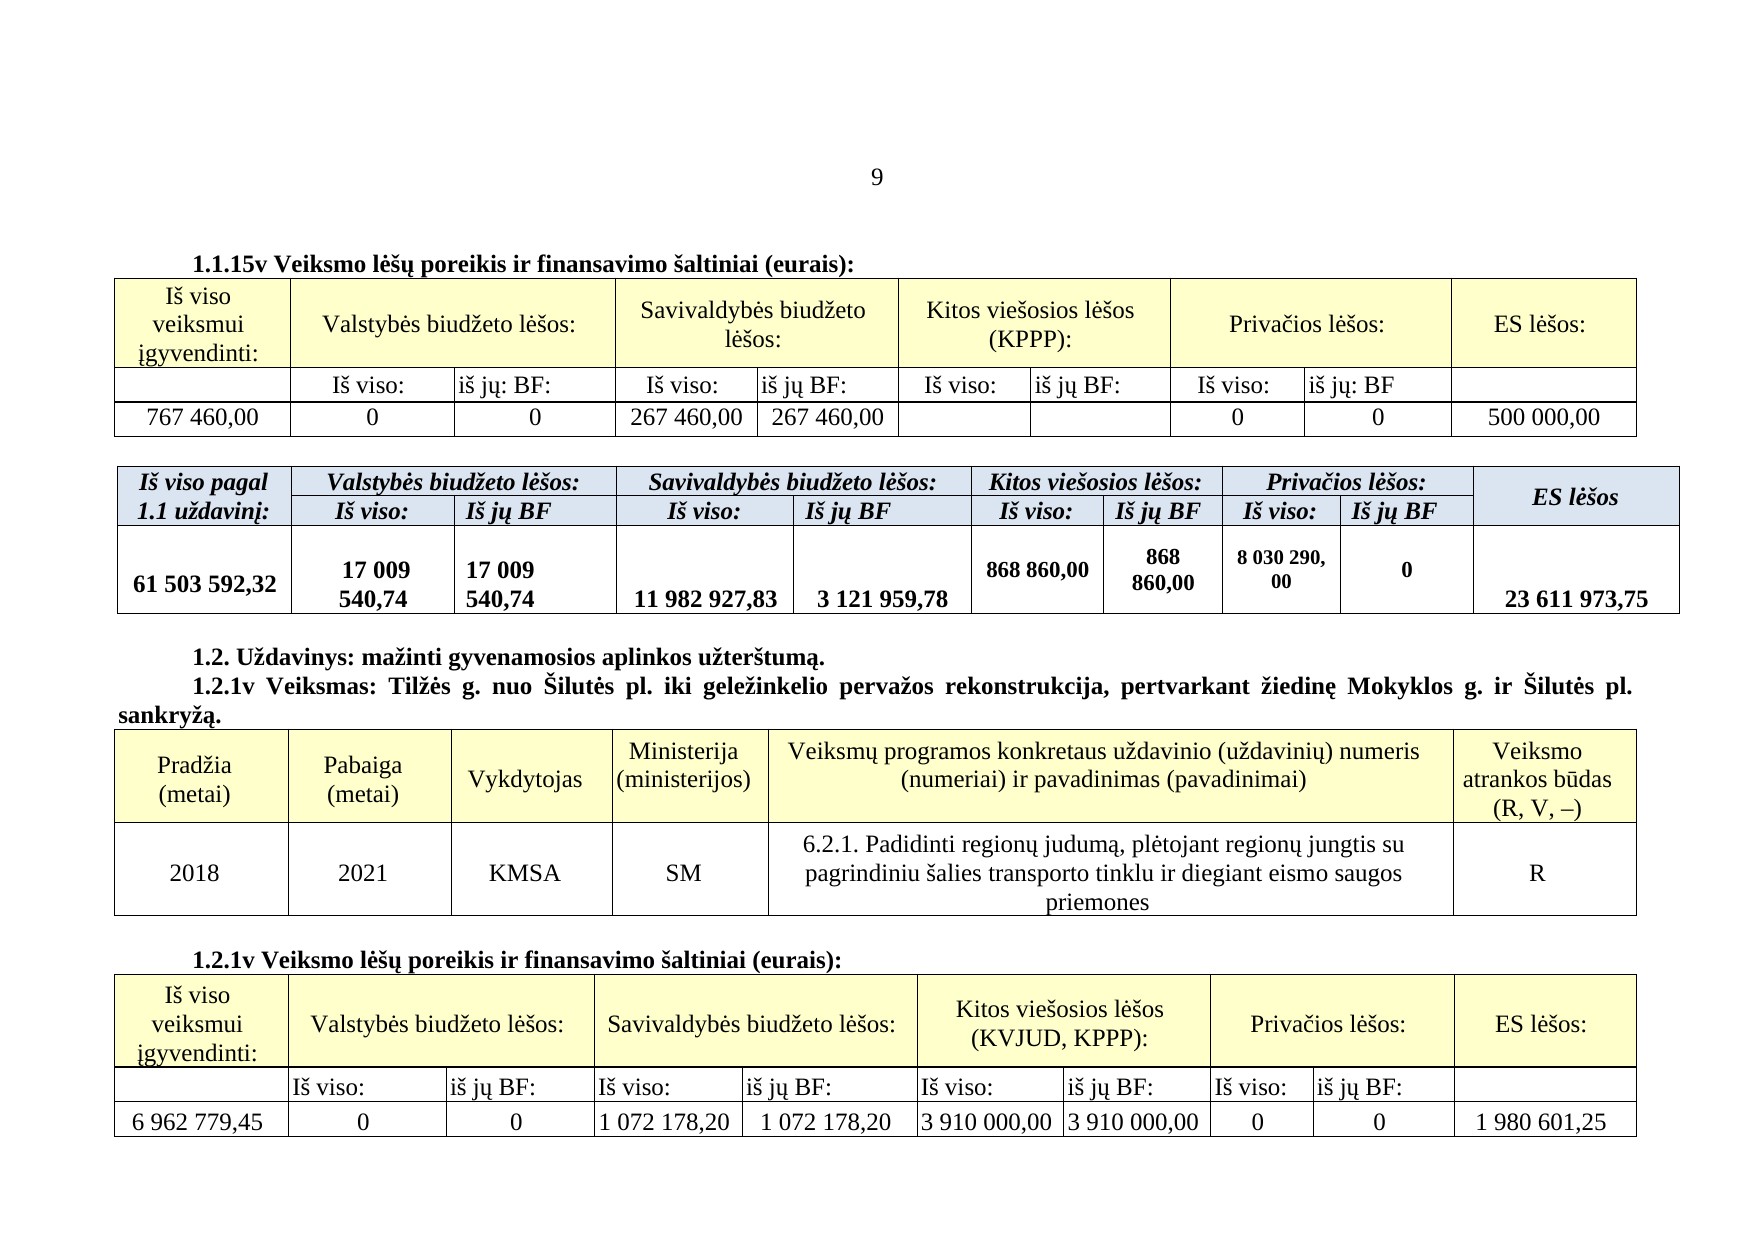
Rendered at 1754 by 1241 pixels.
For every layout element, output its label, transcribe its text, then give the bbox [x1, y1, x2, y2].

table_cell Iš jų BF [455, 496, 616, 525]
table_cell iš jų BF: [1314, 1068, 1454, 1101]
table_cell 868 860,00 [972, 526, 1103, 612]
table_cell Iš viso: [918, 1068, 1063, 1101]
table_cell [1455, 1068, 1636, 1101]
table_cell [115, 368, 290, 401]
table_cell Iš viso: [899, 368, 1030, 401]
table_cell iš jų BF: [447, 1068, 594, 1101]
table_cell 0 [1171, 403, 1304, 436]
table_cell 267 460,00 [758, 403, 898, 436]
table_header ES lėšos: [1452, 279, 1636, 367]
table_cell 1 072 178,20 [743, 1102, 917, 1136]
table_cell 267 460,00 [616, 403, 757, 436]
table_cell Iš viso: [1171, 368, 1304, 401]
table_cell 23 611 973,75 [1474, 526, 1679, 612]
table_cell Iš viso: [291, 368, 454, 401]
table_cell 2021 [289, 823, 451, 915]
table_header Veiksmų programos konkretaus uždavinio (uždavinių) numeris (numeriai) ir pavadinimas (pavadinimai) [769, 730, 1453, 822]
text 1.1.15v Veiksmo lėšų poreikis ir finansavimo šaltiniai (eurais): [118, 249, 1636, 277]
table_header Iš viso veiksmui įgyvendinti: [115, 975, 288, 1066]
table_cell SM [613, 823, 768, 915]
table_header ES lėšos: [1455, 975, 1636, 1066]
table_header Kitos viešosios lėšos: [972, 467, 1222, 495]
text 1.2.1v Veiksmas: Tilžės g. nuo Šilutės pl. iki geležinkelio pervažos rekonstrukcija, pertvarkant žiedinę Mokyklos g. ir Šilutės pl. sankryžą. [118, 671, 1636, 728]
table_header ES lėšos [1474, 467, 1679, 525]
table_header Savivaldybės biudžeto lėšos: [617, 467, 971, 495]
table_header Pabaiga (metai) [289, 730, 451, 822]
table_header Privačios lėšos: [1223, 467, 1473, 495]
table_cell 0 [1305, 403, 1451, 436]
table_cell 0 [455, 403, 615, 436]
table_cell [1031, 403, 1170, 436]
table_cell iš jų BF: [1031, 368, 1170, 401]
table_cell 0 [1341, 526, 1473, 612]
table_cell 6 962 779,45 [115, 1102, 288, 1136]
table_cell 1 980 601,25 [1455, 1102, 1636, 1136]
table_cell Iš jų BF [1341, 496, 1473, 525]
table_cell 767 460,00 [115, 403, 290, 436]
table_header Kitos viešosios lėšos (KPPP): [899, 279, 1170, 367]
table_cell Iš jų BF [1104, 496, 1222, 525]
table_cell 17 009 540,74 [455, 526, 616, 612]
text 1.2. Uždavinys: mažinti gyvenamosios aplinkos užterštumą. [118, 642, 1636, 671]
table_header Valstybės biudžeto lėšos: [289, 975, 594, 1066]
table_header Ministerija (ministerijos) [613, 730, 768, 822]
table_header Valstybės biudžeto lėšos: [292, 467, 616, 495]
table_header Iš viso pagal 1.1 uždavinį: [118, 467, 291, 525]
table_cell 61 503 592,32 [118, 526, 291, 612]
table_cell [1452, 368, 1636, 401]
table_cell iš jų: BF: [455, 368, 615, 401]
table_cell R [1454, 823, 1636, 915]
table_cell [899, 403, 1030, 436]
table_cell Iš viso: [617, 496, 793, 525]
table_header Kitos viešosios lėšos (KVJUD, KPPP): [918, 975, 1210, 1066]
table_cell iš jų BF: [1064, 1068, 1210, 1101]
table_cell 0 [1211, 1102, 1313, 1136]
table_cell 868 860,00 [1104, 526, 1222, 612]
table_cell Iš viso: [1223, 496, 1340, 525]
table_header Vykdytojas [452, 730, 612, 822]
table_header Privačios lėšos: [1171, 279, 1451, 367]
table_cell Iš jų BF [794, 496, 971, 525]
table_cell 6.2.1. Padidinti regionų judumą, plėtojant regionų jungtis su pagrindiniu šalies transporto tinklu ir diegiant eismo saugos priemones [769, 823, 1453, 915]
table_cell 1 072 178,20 [595, 1102, 742, 1136]
table_cell iš jų BF: [743, 1068, 917, 1101]
table_header Savivaldybės biudžeto lėšos: [595, 975, 917, 1066]
table_cell Iš viso: [289, 1068, 446, 1101]
table_cell Iš viso: [1211, 1068, 1313, 1101]
table_cell 17 009 540,74 [292, 526, 454, 612]
table_cell 0 [289, 1102, 446, 1136]
text 1.2.1v Veiksmo lėšų poreikis ir finansavimo šaltiniai (eurais): [118, 945, 1636, 974]
table_cell 0 [447, 1102, 594, 1136]
table_cell 500 000,00 [1452, 403, 1636, 436]
table_header Savivaldybės biudžeto lėšos: [616, 279, 898, 367]
table_cell iš jų BF: [758, 368, 898, 401]
table_cell iš jų: BF [1305, 368, 1451, 401]
table_cell Iš viso: [616, 368, 757, 401]
table_header Iš viso veiksmui įgyvendinti: [115, 279, 290, 367]
table_header Privačios lėšos: [1211, 975, 1454, 1066]
table_cell [115, 1068, 288, 1101]
table_cell 11 982 927,83 [617, 526, 793, 612]
table_header Pradžia (metai) [115, 730, 288, 822]
table_cell 3 121 959,78 [794, 526, 971, 612]
table_cell 2018 [115, 823, 288, 915]
table_cell 8 030 290,00 [1223, 526, 1340, 612]
table_cell Iš viso: [292, 496, 454, 525]
table_cell 3 910 000,00 [1064, 1102, 1210, 1136]
table_cell 0 [291, 403, 454, 436]
table_cell Iš viso: [595, 1068, 742, 1101]
table_cell 0 [1314, 1102, 1454, 1136]
table_cell KMSA [452, 823, 612, 915]
table_header Veiksmo atrankos būdas (R, V, –) [1454, 730, 1636, 822]
table_header Valstybės biudžeto lėšos: [291, 279, 615, 367]
table_cell 3 910 000,00 [918, 1102, 1063, 1136]
table_cell Iš viso: [972, 496, 1103, 525]
